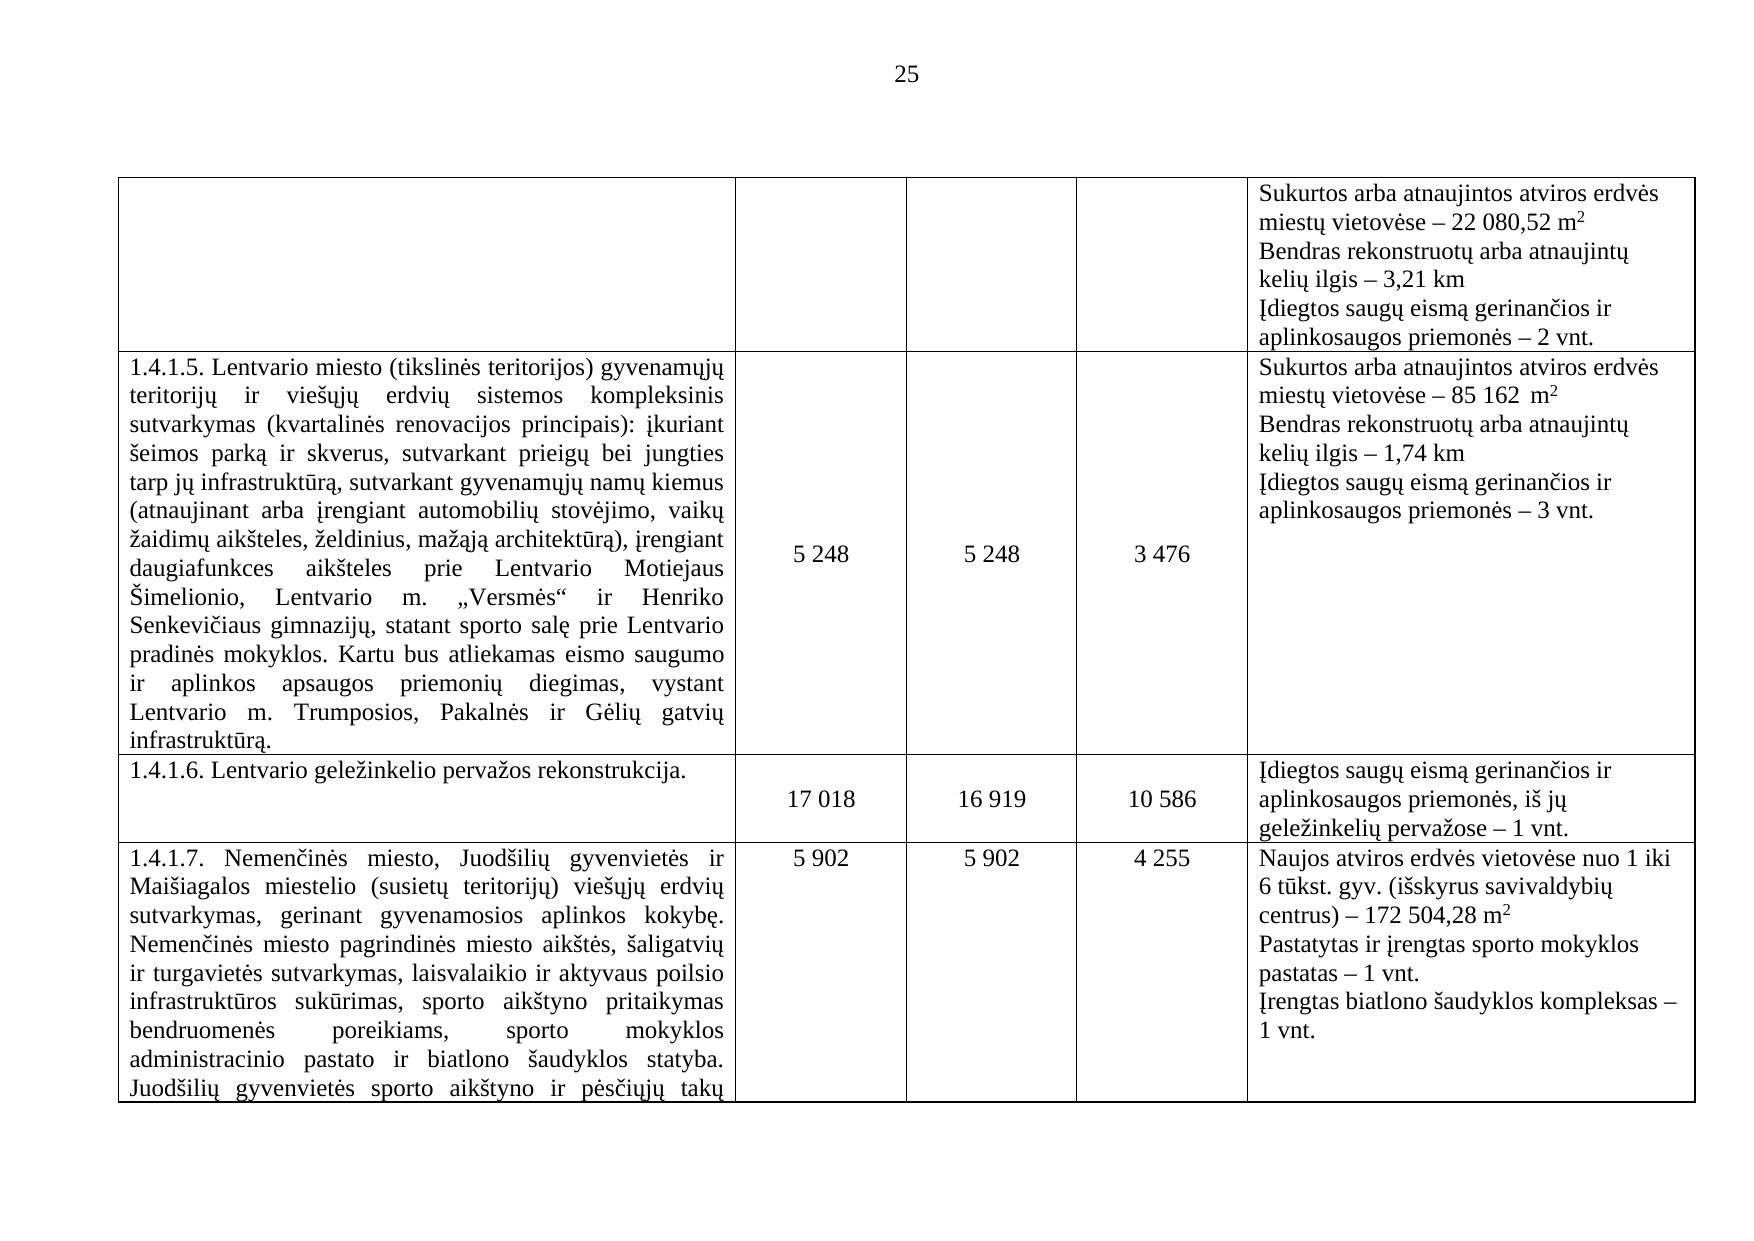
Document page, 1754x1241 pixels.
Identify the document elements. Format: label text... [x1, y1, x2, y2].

table_cell Sukurtos arba atnaujintos atviros erdvės miestų vietovėse – 85 162 m2 Bendras rekonstruotų arba atnaujintų kelių ilgis – 1,74 km Įdiegtos saugų eismą gerinančios ir aplinkosaugos priemonės – 3 vnt. [1248, 352, 1694, 754]
table_cell [119, 178, 735, 351]
table_cell 5 248 [907, 352, 1076, 754]
table_cell Naujos atviros erdvės vietovėse nuo 1 iki 6 tūkst. gyv. (išskyrus savivaldybių centrus) – 172 504,28 m2 Pastatytas ir įrengtas sporto mokyklos pastatas – 1 vnt. Įrengtas biatlono šaudyklos kompleksas – 1 vnt. [1248, 843, 1694, 1101]
table_cell 4 255 [1077, 843, 1247, 1101]
table_cell Sukurtos arba atnaujintos atviros erdvės miestų vietovėse – 22 080,52 m2 Bendras rekonstruotų arba atnaujintų kelių ilgis – 3,21 km Įdiegtos saugų eismą gerinančios ir aplinkosaugos priemonės – 2 vnt. [1248, 178, 1694, 351]
table_cell 17 018 [736, 755, 906, 842]
table_cell 1.4.1.6. Lentvario geležinkelio pervažos rekonstrukcija. [119, 755, 735, 842]
table_cell 5 902 [907, 843, 1076, 1101]
table_cell 3 476 [1077, 352, 1247, 754]
table_cell 1.4.1.5. Lentvario miesto (tikslinės teritorijos) gyvenamųjų teritorijų ir viešųjų erdvių sistemos kompleksinis sutvarkymas (kvartalinės renovacijos principais): įkuriant šeimos parką ir skverus, sutvarkant prieigų bei jungties tarp jų infrastruktūrą, sutvarkant gyvenamųjų namų kiemus (atnaujinant arba įrengiant automobilių stovėjimo, vaikų žaidimų aikšteles, želdinius, mažąją architektūrą), įrengiant daugiafunkces aikšteles prie Lentvario Motiejaus Šimelionio, Lentvario m. „Versmės“ ir Henriko Senkevičiaus gimnazijų, statant sporto salę prie Lentvario pradinės mokyklos. Kartu bus atliekamas eismo saugumo ir aplinkos apsaugos priemonių diegimas, vystant Lentvario m. Trumposios, Pakalnės ir Gėlių gatvių infrastruktūrą. [119, 352, 735, 754]
table_cell [1077, 178, 1247, 351]
table_cell 1.4.1.7. Nemenčinės miesto, Juodšilių gyvenvietės ir Maišiagalos miestelio (susietų teritorijų) viešųjų erdvių sutvarkymas, gerinant gyvenamosios aplinkos kokybę. Nemenčinės miesto pagrindinės miesto aikštės, šaligatvių ir turgavietės sutvarkymas, laisvalaikio ir aktyvaus poilsio infrastruktūros sukūrimas, sporto aikštyno pritaikymas bendruomenės poreikiams, sporto mokyklos administracinio pastato ir biatlono šaudyklos statyba. Juodšilių gyvenvietės sporto aikštyno ir pėsčiųjų takų [119, 843, 735, 1101]
table_cell 5 248 [736, 352, 906, 754]
table_cell [907, 178, 1076, 351]
table_cell 16 919 [907, 755, 1076, 842]
table_cell Įdiegtos saugų eismą gerinančios ir aplinkosaugos priemonės, iš jų geležinkelių pervažose – 1 vnt. [1248, 755, 1694, 842]
table_cell 10 586 [1077, 755, 1247, 842]
table_cell 5 902 [736, 843, 906, 1101]
table_cell [736, 178, 906, 351]
